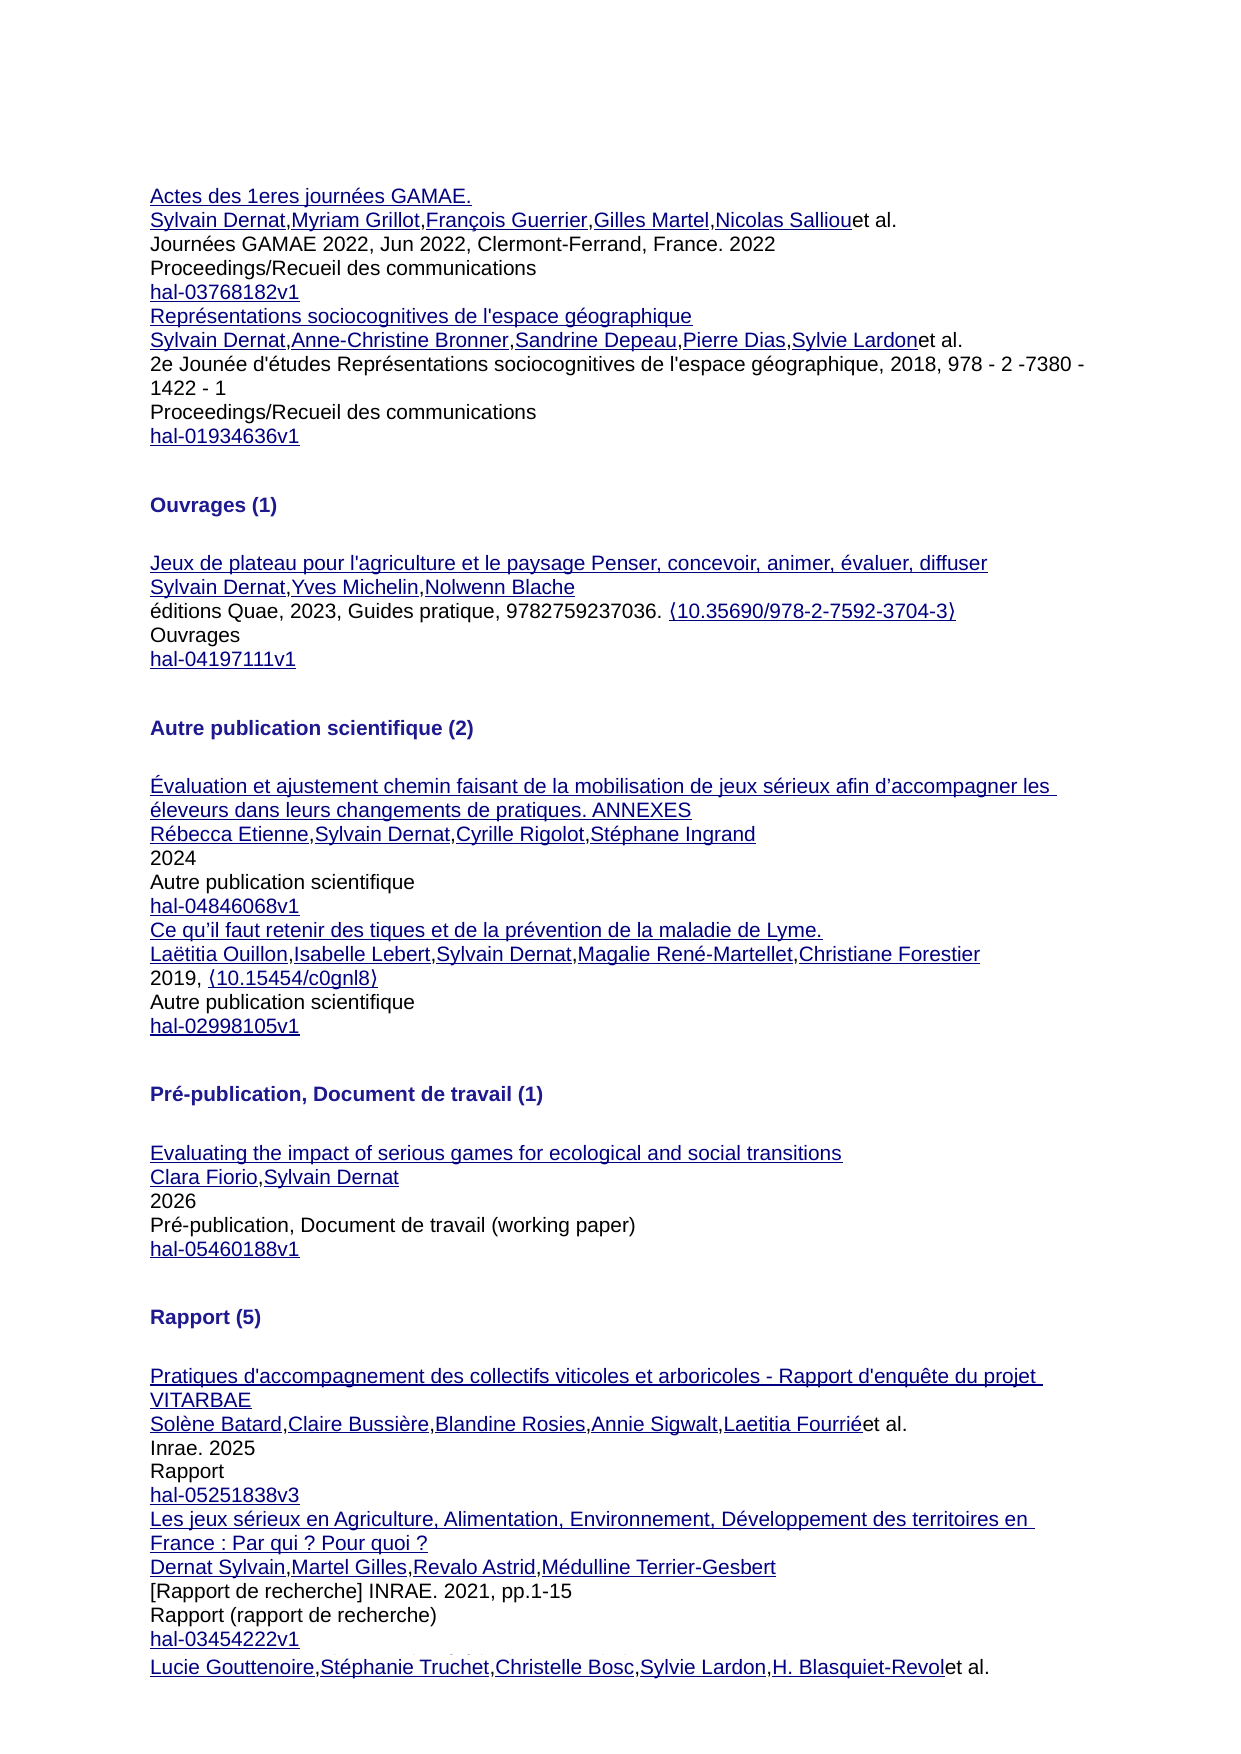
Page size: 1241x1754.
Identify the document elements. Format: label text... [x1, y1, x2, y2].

table_header Evaluating the impact of serious games for ecological and social transitions Clara Fiorio,Sylvain Dernat 2026 Pré-publication, Document de travail (working paper) hal-05460188v1 [150, 1141, 1090, 1260]
table_header Jeux de plateau pour l'agriculture et le paysage Penser, concevoir, animer, évaluer, diffuser Sylvain Dernat,Yves Michelin,Nolwenn Blache éditions Quae, 2023, Guides pratique, 9782759237036. ⟨10.35690/978-2-7592-3704-3⟩ Ouvrages hal-04197111v1 [150, 551, 1090, 671]
table_header Évaluation et ajustement chemin faisant de la mobilisation de jeux sérieux afin d’accompagner les éleveurs dans leurs changements de pratiques. ANNEXES Rébecca Etienne,Sylvain Dernat,Cyrille Rigolot,Stéphane Ingrand 2024 Autre publication scientifique hal-04846068v1 [150, 774, 1090, 918]
table_cell Représentations sociocognitives de l'espace géographique Sylvain Dernat,Anne-Christine Bronner,Sandrine Depeau,Pierre Dias,Sylvie Lardonet al. 2e Jounée d'études Représentations sociocognitives de l'espace géographique, 2018, 978 - 2 -7380 -1422 - 1 Proceedings/Recueil des communications hal-01934636v1 [150, 304, 1090, 448]
subtitle Ouvrages (1) [150, 493, 1090, 517]
subtitle Pré-publication, Document de travail (1) [150, 1082, 1090, 1106]
table_cell Projet Veterra Massif Central : vétérinaires et territoires ruraux attractifs Lucie Gouttenoire,Stéphanie Truchet,Christelle Bosc,Sylvie Lardon,H. Blasquiet-Revolet al. [Rapport de recherche] irstea. 2015, pp.110 Rapport (rapport de recherche) hal-02602258v1 [150, 1651, 1090, 1679]
table_header Actes des 1eres journées GAMAE. Sylvain Dernat,Myriam Grillot,François Guerrier,Gilles Martel,Nicolas Salliouet al. Journées GAMAE 2022, Jun 2022, Clermont-Ferrand, France. 2022 Proceedings/Recueil des communications hal-03768182v1 [150, 184, 1090, 304]
table_header Pratiques d'accompagnement des collectifs viticoles et arboricoles - Rapport d'enquête du projet VITARBAE Solène Batard,Claire Bussière,Blandine Rosies,Annie Sigwalt,Laetitia Fourriéet al. Inrae. 2025 Rapport hal-05251838v3 [150, 1364, 1090, 1507]
subtitle Autre publication scientifique (2) [150, 716, 1090, 739]
table_cell Ce qu’il faut retenir des tiques et de la prévention de la maladie de Lyme. Laëtitia Ouillon,Isabelle Lebert,Sylvain Dernat,Magalie René-Martellet,Christiane Forestier 2019, ⟨10.15454/c0gnl8⟩ Autre publication scientifique hal-02998105v1 [150, 918, 1090, 1037]
table_cell Les jeux sérieux en Agriculture, Alimentation, Environnement, Développement des territoires en France : Par qui ? Pour quoi ? Dernat Sylvain,Martel Gilles,Revalo Astrid,Médulline Terrier-Gesbert [Rapport de recherche] INRAE. 2021, pp.1-15 Rapport (rapport de recherche) hal-03454222v1 [150, 1507, 1090, 1651]
subtitle Rapport (5) [150, 1305, 1090, 1329]
